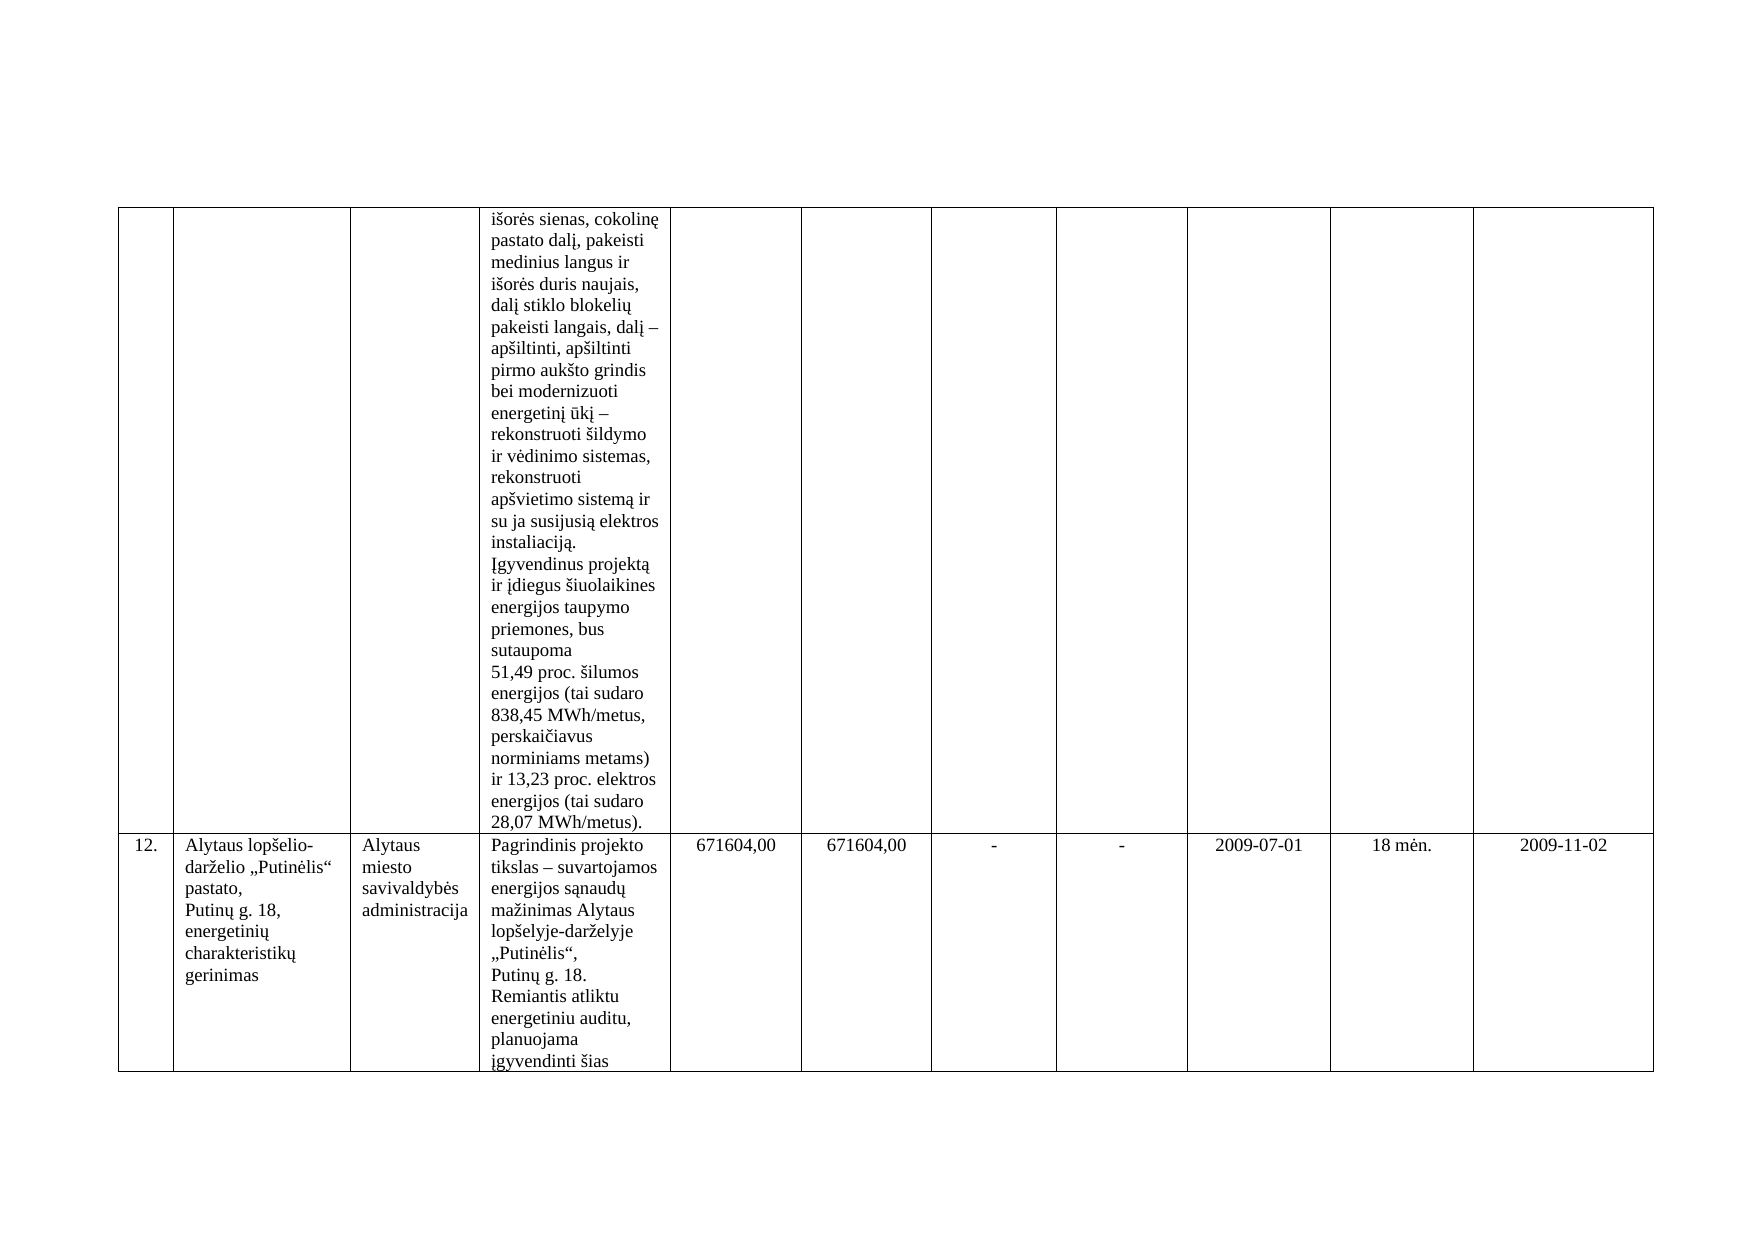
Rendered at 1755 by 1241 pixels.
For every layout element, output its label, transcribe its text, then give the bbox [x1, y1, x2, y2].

table_cell išorės sienas, cokolinę pastato dalį, pakeisti medinius langus ir išorės duris naujais, dalį stiklo blokelių pakeisti langais, dalį – apšiltinti, apšiltinti pirmo aukšto grindis bei modernizuoti energetinį ūkį – rekonstruoti šildymo ir vėdinimo sistemas, rekonstruoti apšvietimo sistemą ir su ja susijusią elektros instaliaciją. Įgyvendinus projektą ir įdiegus šiuolaikines energijos taupymo priemones, bus sutaupoma 51,49 proc. šilumos energijos (tai sudaro 838,45 MWh/metus, perskaičiavus norminiams metams) ir 13,23 proc. elektros energijos (tai sudaro 28,07 MWh/metus). [480, 208, 670, 833]
table_cell 18 mėn. [1331, 834, 1473, 1071]
table_cell [1188, 208, 1330, 833]
table_cell [119, 208, 173, 833]
table_cell Alytaus miesto savivaldybės administracija [351, 834, 479, 1071]
table_cell - [932, 834, 1056, 1071]
table_cell 2009-07-01 [1188, 834, 1330, 1071]
table_cell - [932, 208, 1056, 833]
table_cell [1331, 208, 1473, 833]
table_cell [351, 208, 479, 833]
table_cell 2009-11-02 [1474, 834, 1653, 1071]
table_cell [174, 208, 350, 833]
table_cell [671, 208, 801, 833]
table_cell 12. [119, 834, 173, 1071]
table_cell [1474, 208, 1653, 833]
table_cell Alytaus lopšelio-darželio „Putinėlis“ pastato, Putinų g. 18, energetinių charakteristikų gerinimas [174, 834, 350, 1071]
table_cell Pagrindinis projekto tikslas – suvartojamos energijos sąnaudų mažinimas Alytaus lopšelyje-darželyje „Putinėlis“, Putinų g. 18. Remiantis atliktu energetiniu auditu, planuojama įgyvendinti šias [480, 834, 670, 1071]
table_cell [802, 208, 931, 833]
table_cell 671604,00 [671, 834, 801, 1071]
table_cell 671604,00 [802, 834, 931, 1071]
table_cell - [1057, 208, 1187, 833]
table_cell - [1057, 834, 1187, 1071]
